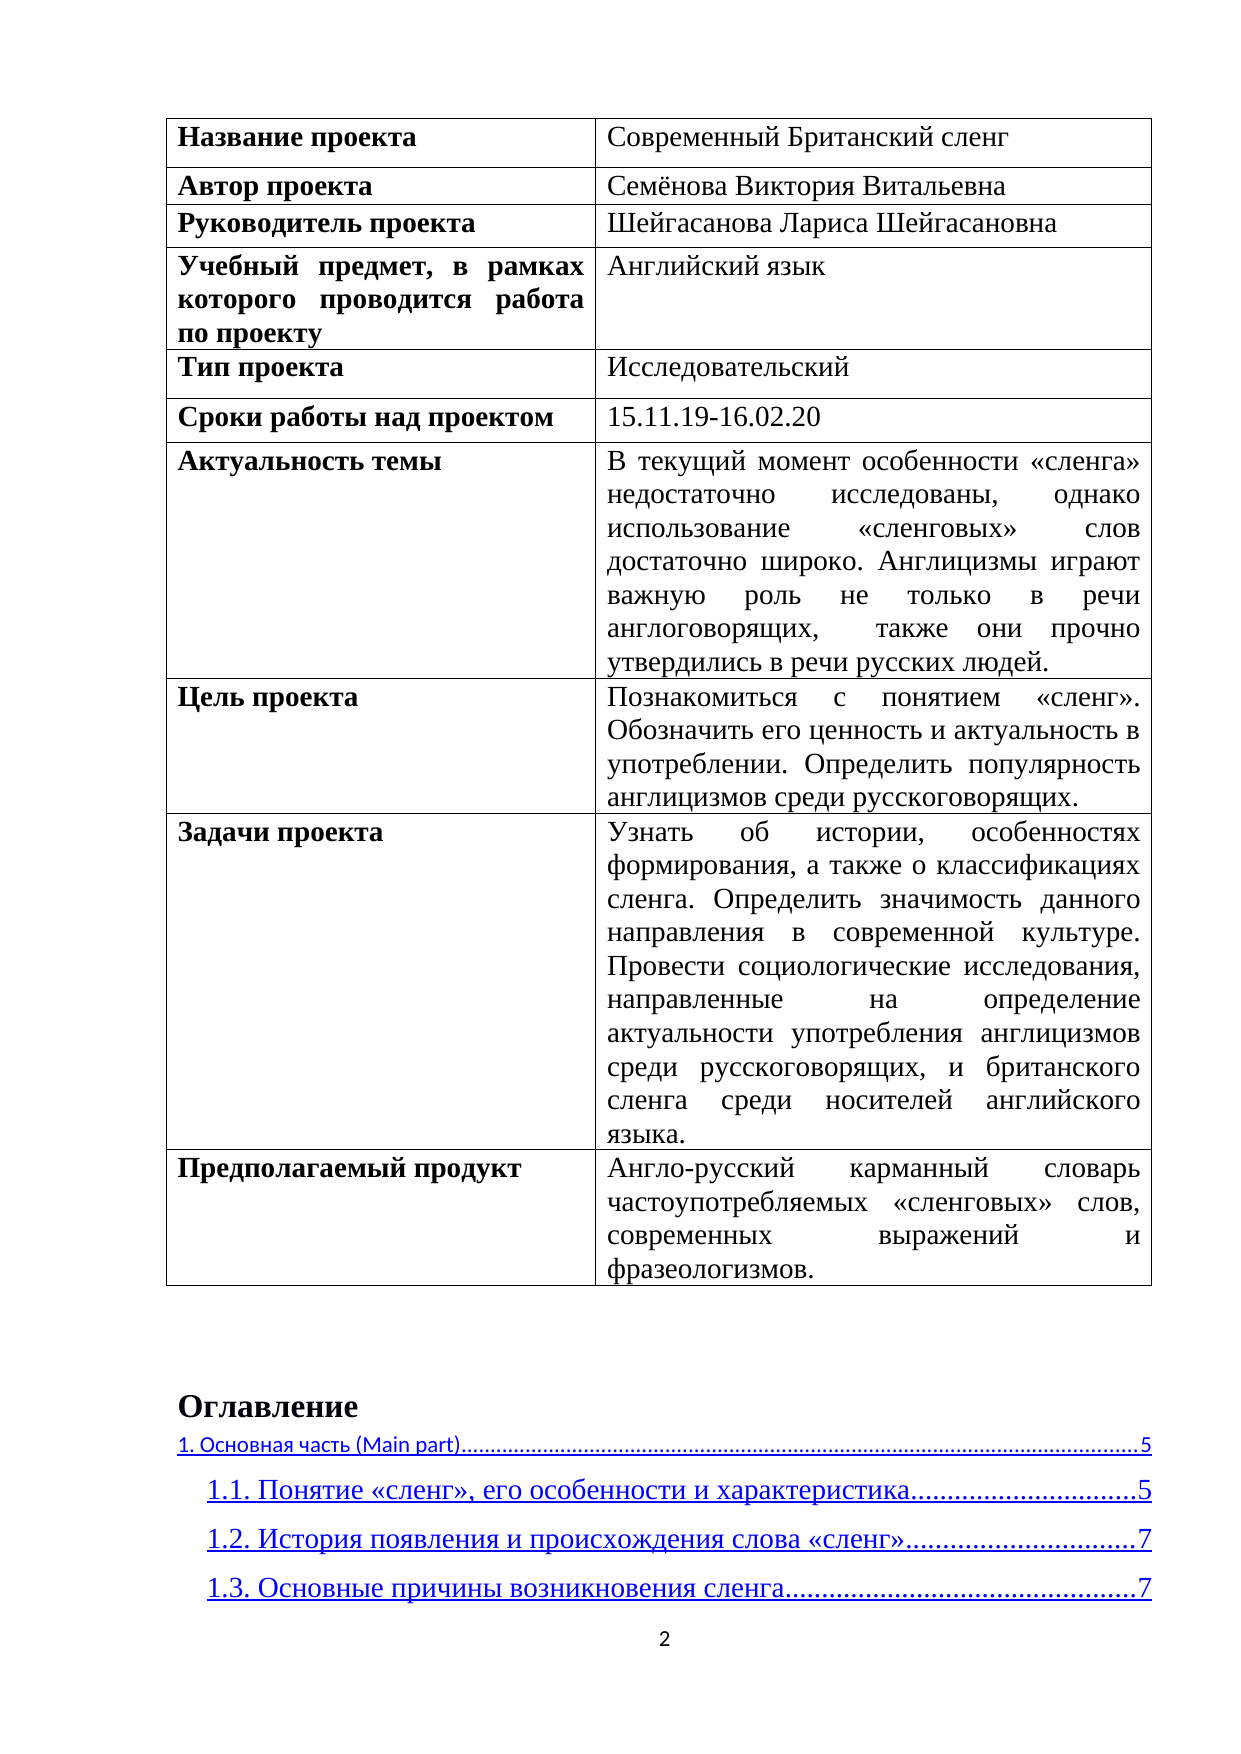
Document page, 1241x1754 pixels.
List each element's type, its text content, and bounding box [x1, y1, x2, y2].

text 1.2. История появления и происхождения слова «сленг» 7 [207, 1521, 1152, 1550]
table_cell Исследовательский [596, 350, 1151, 398]
table_cell Учебный предмет, в рамках которого проводится работа по проекту [167, 248, 595, 348]
table_cell Англо-русский карманный словарь частоупотребляемых «сленговых» слов, современных выражений и фразеологизмов. [596, 1150, 1151, 1284]
table_header Название проекта [167, 119, 595, 167]
table_cell Семёнова Виктория Витальевна [596, 168, 1151, 204]
table_cell Узнать об истории, особенностях формирования, а также о классификациях сленга. Определить значимость данного направления в современной культуре. Провести социологические исследования, направленные на определение актуальности употребления англицизмов среди русскоговорящих, и британского сленга среди носителей английского языка. [596, 814, 1151, 1149]
table_cell Задачи проекта [167, 814, 595, 1149]
table_cell Познакомиться с понятием «сленг». Обозначить его ценность и актуальность в употреблении. Определить популярность англицизмов среди русскоговорящих. [596, 679, 1151, 813]
table_cell Автор проекта [167, 168, 595, 204]
table_cell Сроки работы над проектом [167, 399, 595, 442]
table_cell Актуальность темы [167, 443, 595, 678]
table_cell Цель проекта [167, 679, 595, 813]
table_cell Предполагаемый продукт [167, 1150, 595, 1284]
table_cell Английский язык [596, 248, 1151, 348]
table_cell Шейгасанова Лариса Шейгасановна [596, 205, 1151, 247]
table_cell 15.11.19-16.02.20 [596, 399, 1151, 442]
table_cell Тип проекта [167, 350, 595, 398]
subtitle Оглавление [177, 1386, 1152, 1424]
text 1. Основная часть (Main part) 5 [177, 1430, 1152, 1454]
table_header Современный Британский сленг [596, 119, 1151, 167]
table_cell В текущий момент особенности «сленга» недостаточно исследованы, однако использование «сленговых» слов достаточно широко. Англицизмы играют важную роль не только в речи англоговорящих, также они прочно утвердились в речи русских людей. [596, 443, 1151, 678]
text 1.1. Понятие «сленг», его особенности и характеристика 5 [207, 1472, 1152, 1501]
text 1.3. Основные причины возникновения сленга 7 [207, 1570, 1152, 1599]
table_cell Руководитель проекта [167, 205, 595, 247]
